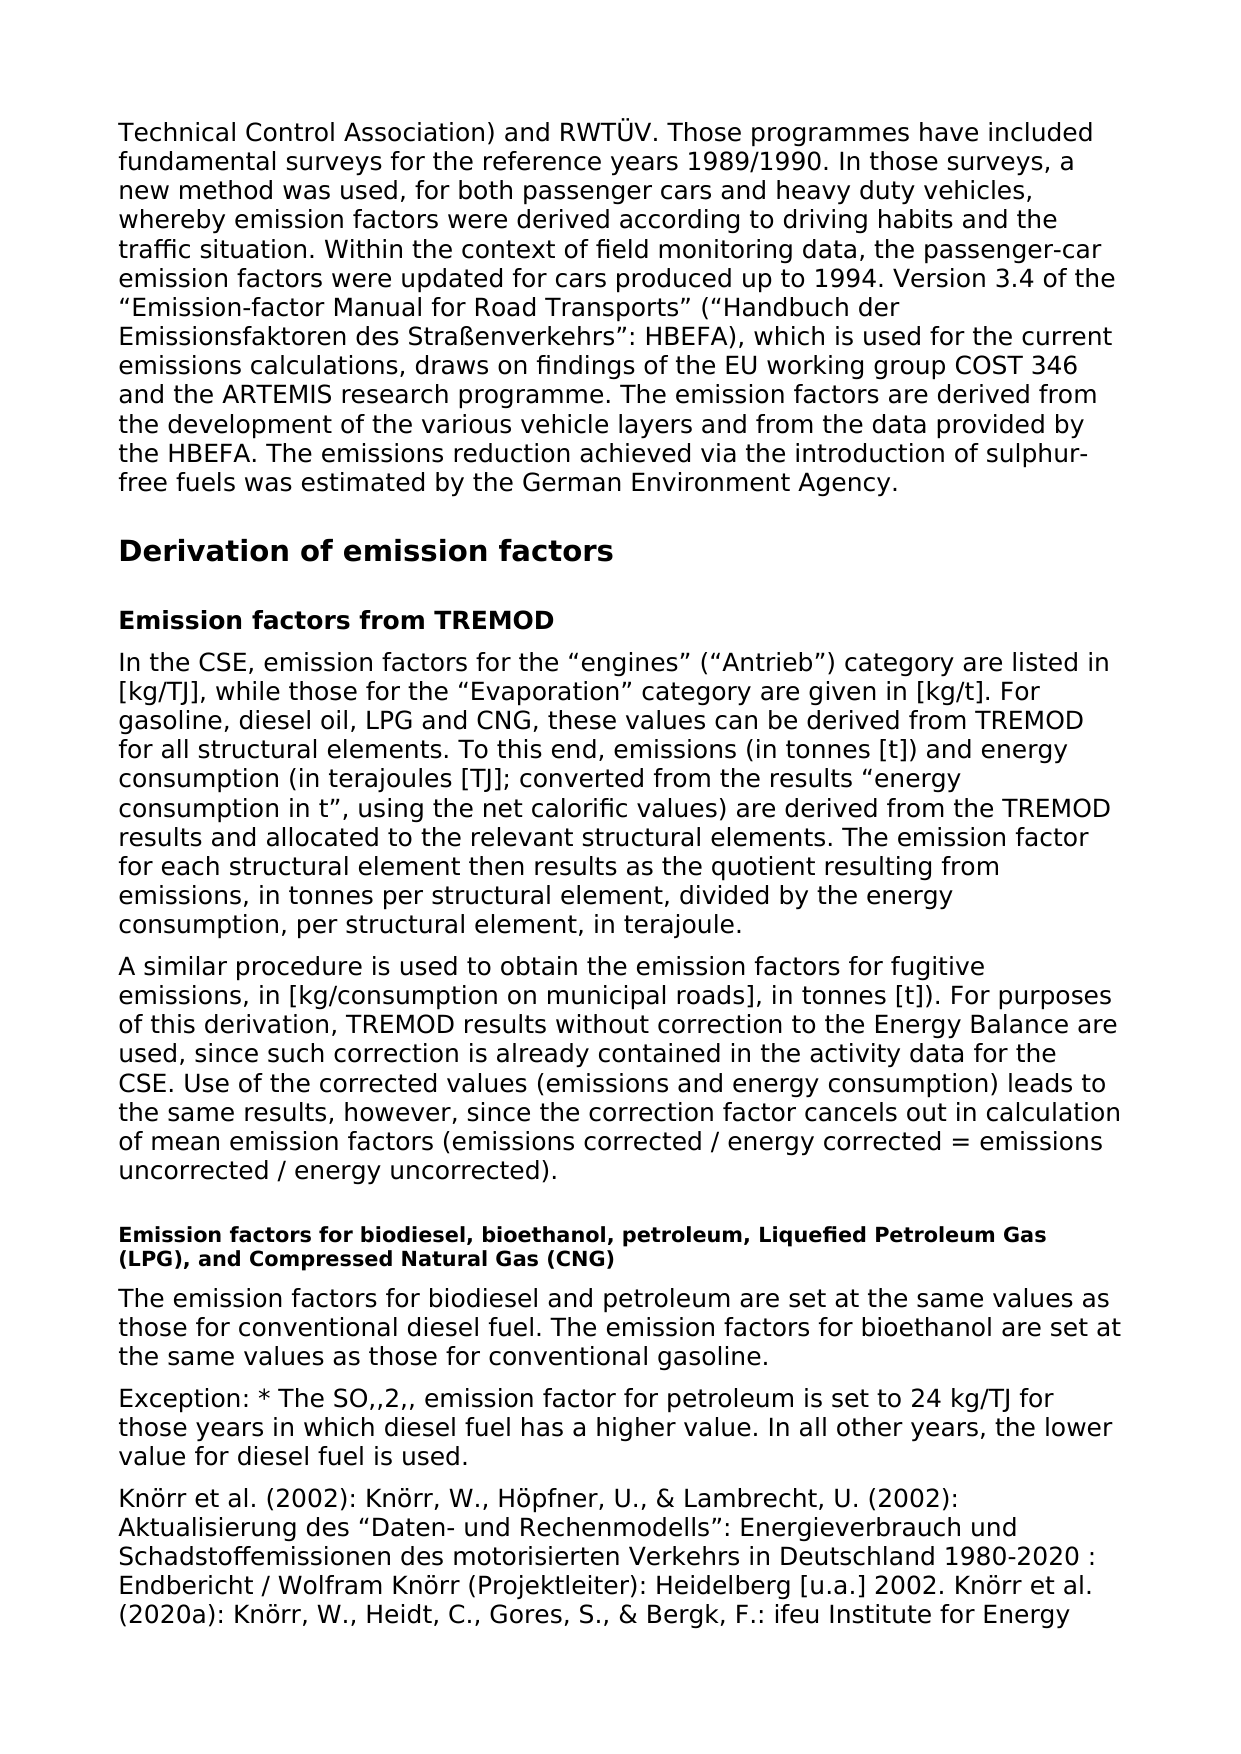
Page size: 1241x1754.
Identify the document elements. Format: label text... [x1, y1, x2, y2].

text In the CSE, emission factors for the “engines” (“Antrieb”) category are listed in [kg/TJ], while those for the “Evaporation” category are given in [kg/t]. For gasoline, diesel oil, LPG and CNG, these values can be derived from TREMOD for all structural elements. To this end, emissions (in tonnes [t]) and energy consumption (in terajoules [TJ]; converted from the results “energy consumption in t”, using the net calorific values) are derived from the TREMOD results and allocated to the relevant structural elements. The emission factor for each structural element then results as the quotient resulting from emissions, in tonnes per structural element, divided by the energy consumption, per structural element, in terajoule. [118, 648, 1122, 939]
subtitle Derivation of emission factors [118, 535, 1122, 569]
text Exception: * The SO,,2,, emission factor for petroleum is set to 24 kg/TJ for those years in which diesel fuel has a higher value. In all other years, the lower value for diesel fuel is used. [118, 1384, 1122, 1471]
text A similar procedure is used to obtain the emission factors for fugitive emissions, in [kg/consumption on municipal roads], in tonnes [t]). For purposes of this derivation, TREMOD results without correction to the Energy Balance are used, since such correction is already contained in the activity data for the CSE. Use of the corrected values (emissions and energy consumption) leads to the same results, however, since the correction factor cancels out in calculation of mean emission factors (emissions corrected / energy corrected = emissions uncorrected / energy uncorrected). [118, 952, 1122, 1185]
text The emission factors for biodiesel and petroleum are set at the same values as those for conventional diesel fuel. The emission factors for bioethanol are set at the same values as those for conventional gasoline. [118, 1284, 1122, 1371]
subtitle Emission factors from TREMOD [118, 606, 1122, 635]
subtitle Emission factors for biodiesel, bioethanol, petroleum, Liquefied Petroleum Gas (LPG), and Compressed Natural Gas (CNG) [118, 1223, 1122, 1271]
text Knörr et al. (2002): Knörr, W., Höpfner, U., & Lambrecht, U. (2002): Aktualisierung des “Daten- und Rechenmodells”: Energieverbrauch und Schadstoffemissionen des motorisierten Verkehrs in Deutschland 1980-2020 : Endbericht / Wolfram Knörr (Projektleiter): Heidelberg [u.a.] 2002. Knörr et al. (2020a): Knörr, W., Heidt, C., Gores, S., & Bergk, F.: ifeu Institute for Energy [118, 1484, 1122, 1630]
text Technical Control Association) and RWTÜV. Those programmes have included fundamental surveys for the reference years 1989/1990. In those surveys, a new method was used, for both passenger cars and heavy duty vehicles, whereby emission factors were derived according to driving habits and the traffic situation. Within the context of field monitoring data, the passenger-car emission factors were updated for cars produced up to 1994. Version 3.4 of the “Emission-factor Manual for Road Transports” (“Handbuch der Emissionsfaktoren des Straßenverkehrs”: HBEFA), which is used for the current emissions calculations, draws on findings of the EU working group COST 346 and the ARTEMIS research programme. The emission factors are derived from the development of the various vehicle layers and from the data provided by the HBEFA. The emissions reduction achieved via the introduction of sulphur-free fuels was estimated by the German Environment Agency. [118, 118, 1122, 497]
